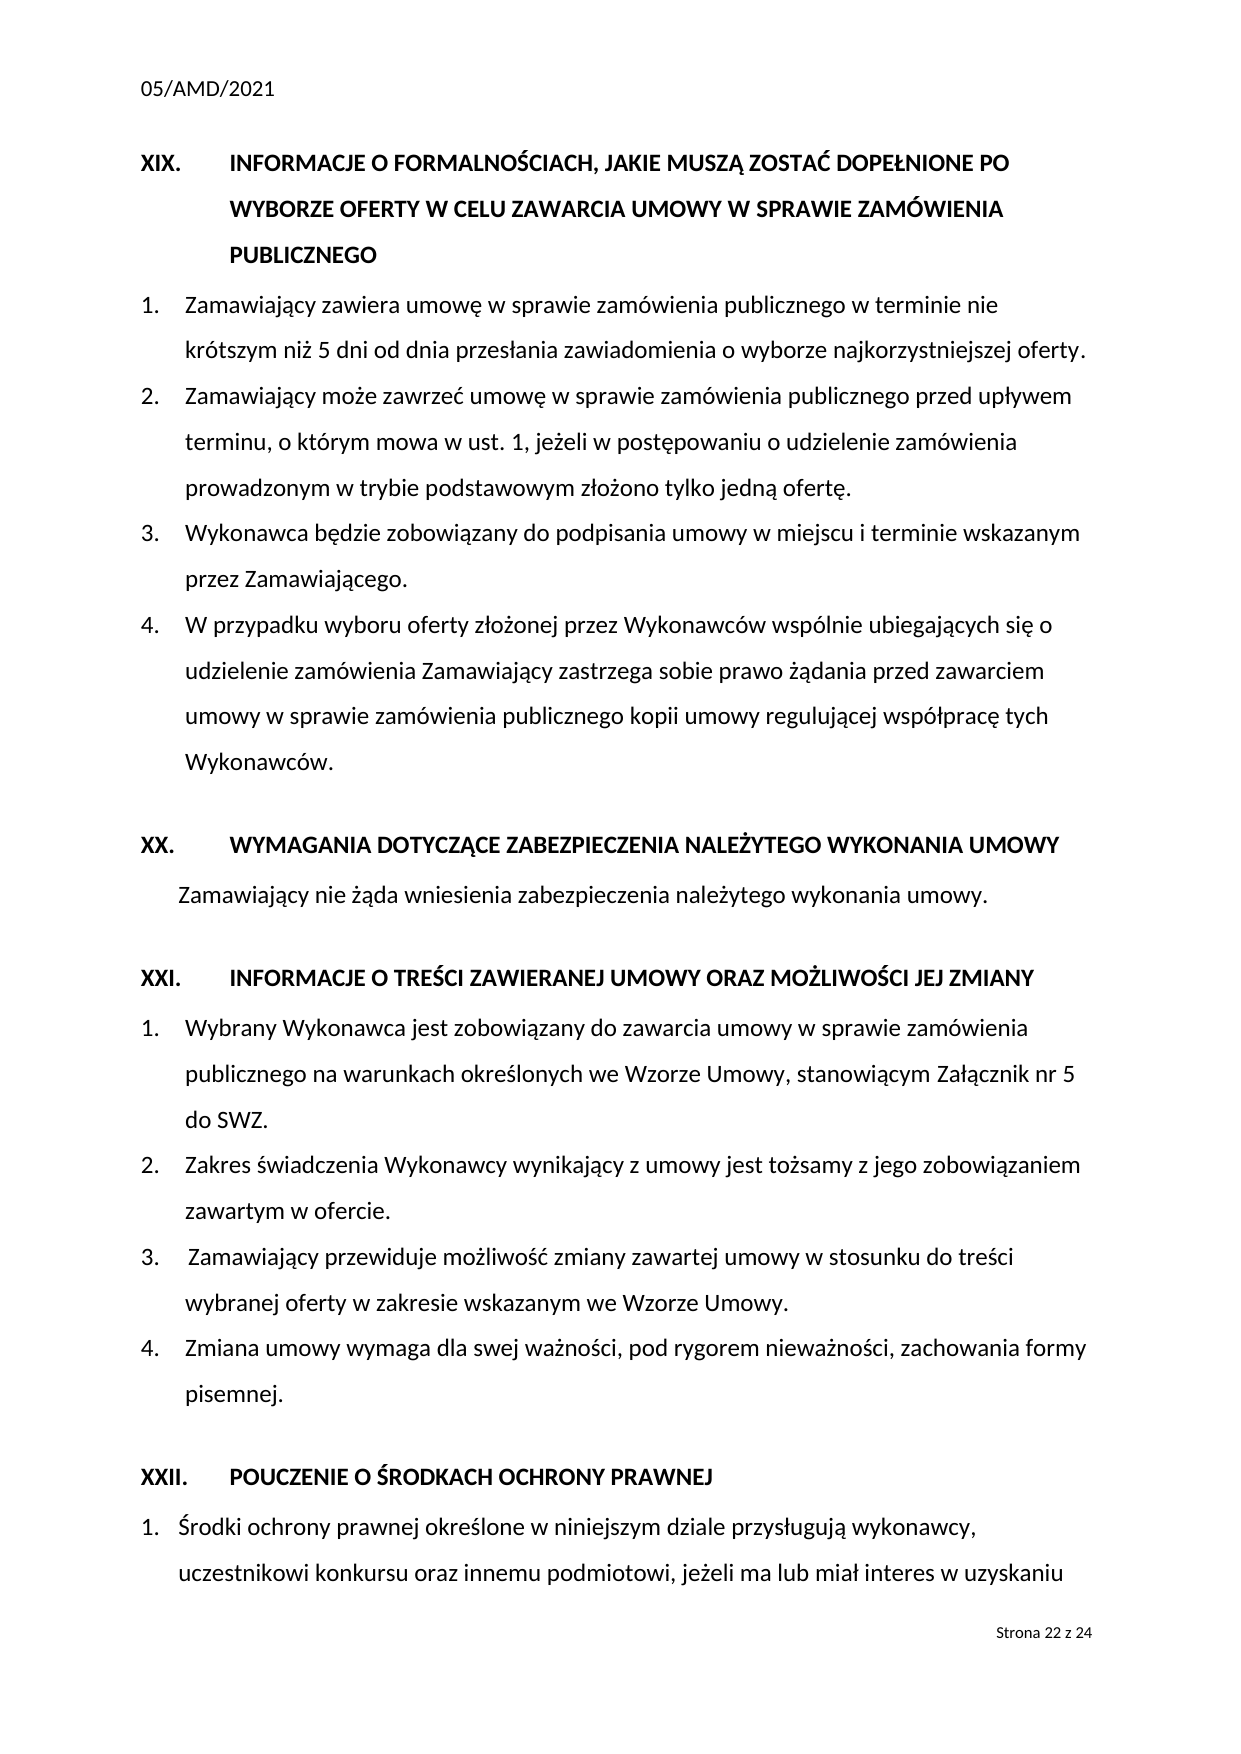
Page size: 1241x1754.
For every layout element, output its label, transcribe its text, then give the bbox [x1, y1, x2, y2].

text XX. WYMAGANIA DOTYCZĄCE ZABEZPIECZENIA NALEŻYTEGO WYKONANIA UMOWY [141, 829, 1092, 860]
text 1. Wybrany Wykonawca jest zobowiązany do zawarcia umowy w sprawie zamówienia publicznego na warunkach określonych we Wzorze Umowy, stanowiącym Załącznik nr 5 do SWZ. [141, 1012, 1092, 1134]
list Zamawiający zawiera umowę w sprawie zamówienia publicznego w terminie nie krótszym niż 5 dni od dnia przesłania zawiadomienia o wyborze najkorzystniejszej oferty. [141, 289, 1092, 365]
list Zamawiający nie żąda wniesienia zabezpieczenia należytego wykonania umowy. [141, 879, 1092, 910]
list Wykonawca będzie zobowiązany do podpisania umowy w miejscu i terminie wskazanym przez Zamawiającego. [141, 518, 1092, 594]
list Zamawiający może zawrzeć umowę w sprawie zamówienia publicznego przed upływem terminu, o którym mowa w ust. 1, jeżeli w postępowaniu o udzielenie zamówienia prowadzonym w trybie podstawowym złożono tylko jedną ofertę. [141, 380, 1092, 502]
list W przypadku wyboru oferty złożonej przez Wykonawców wspólnie ubiegających się o udzielenie zamówienia Zamawiający zastrzega sobie prawo żądania przed zawarciem umowy w sprawie zamówienia publicznego kopii umowy regulującej współpracę tych Wykonawców. [141, 609, 1092, 777]
list Środki ochrony prawnej określone w niniejszym dziale przysługują wykonawcy, uczestnikowi konkursu oraz innemu podmiotowi, jeżeli ma lub miał interes w uzyskaniu [141, 1511, 1092, 1588]
text 2. Zakres świadczenia Wykonawcy wynikający z umowy jest tożsamy z jego zobowiązaniem zawartym w ofercie. [141, 1150, 1092, 1226]
text 4. Zmiana umowy wymaga dla swej ważności, pod rygorem nieważności, zachowania formy pisemnej. [141, 1333, 1092, 1409]
text XIX. INFORMACJE O FORMALNOŚCIACH, JAKIE MUSZĄ ZOSTAĆ DOPEŁNIONE PO WYBORZE OFERTY W CELU ZAWARCIA UMOWY W SPRAWIE ZAMÓWIENIA PUBLICZNEGO [141, 148, 1092, 269]
text XXI. INFORMACJE O TREŚCI ZAWIERANEJ UMOWY ORAZ MOŻLIWOŚCI JEJ ZMIANY [141, 963, 1092, 993]
text 3. Zamawiający przewiduje możliwość zmiany zawartej umowy w stosunku do treści wybranej oferty w zakresie wskazanym we Wzorze Umowy. [141, 1241, 1092, 1317]
text XXII. POUCZENIE O ŚRODKACH OCHRONY PRAWNEJ [141, 1462, 1092, 1492]
